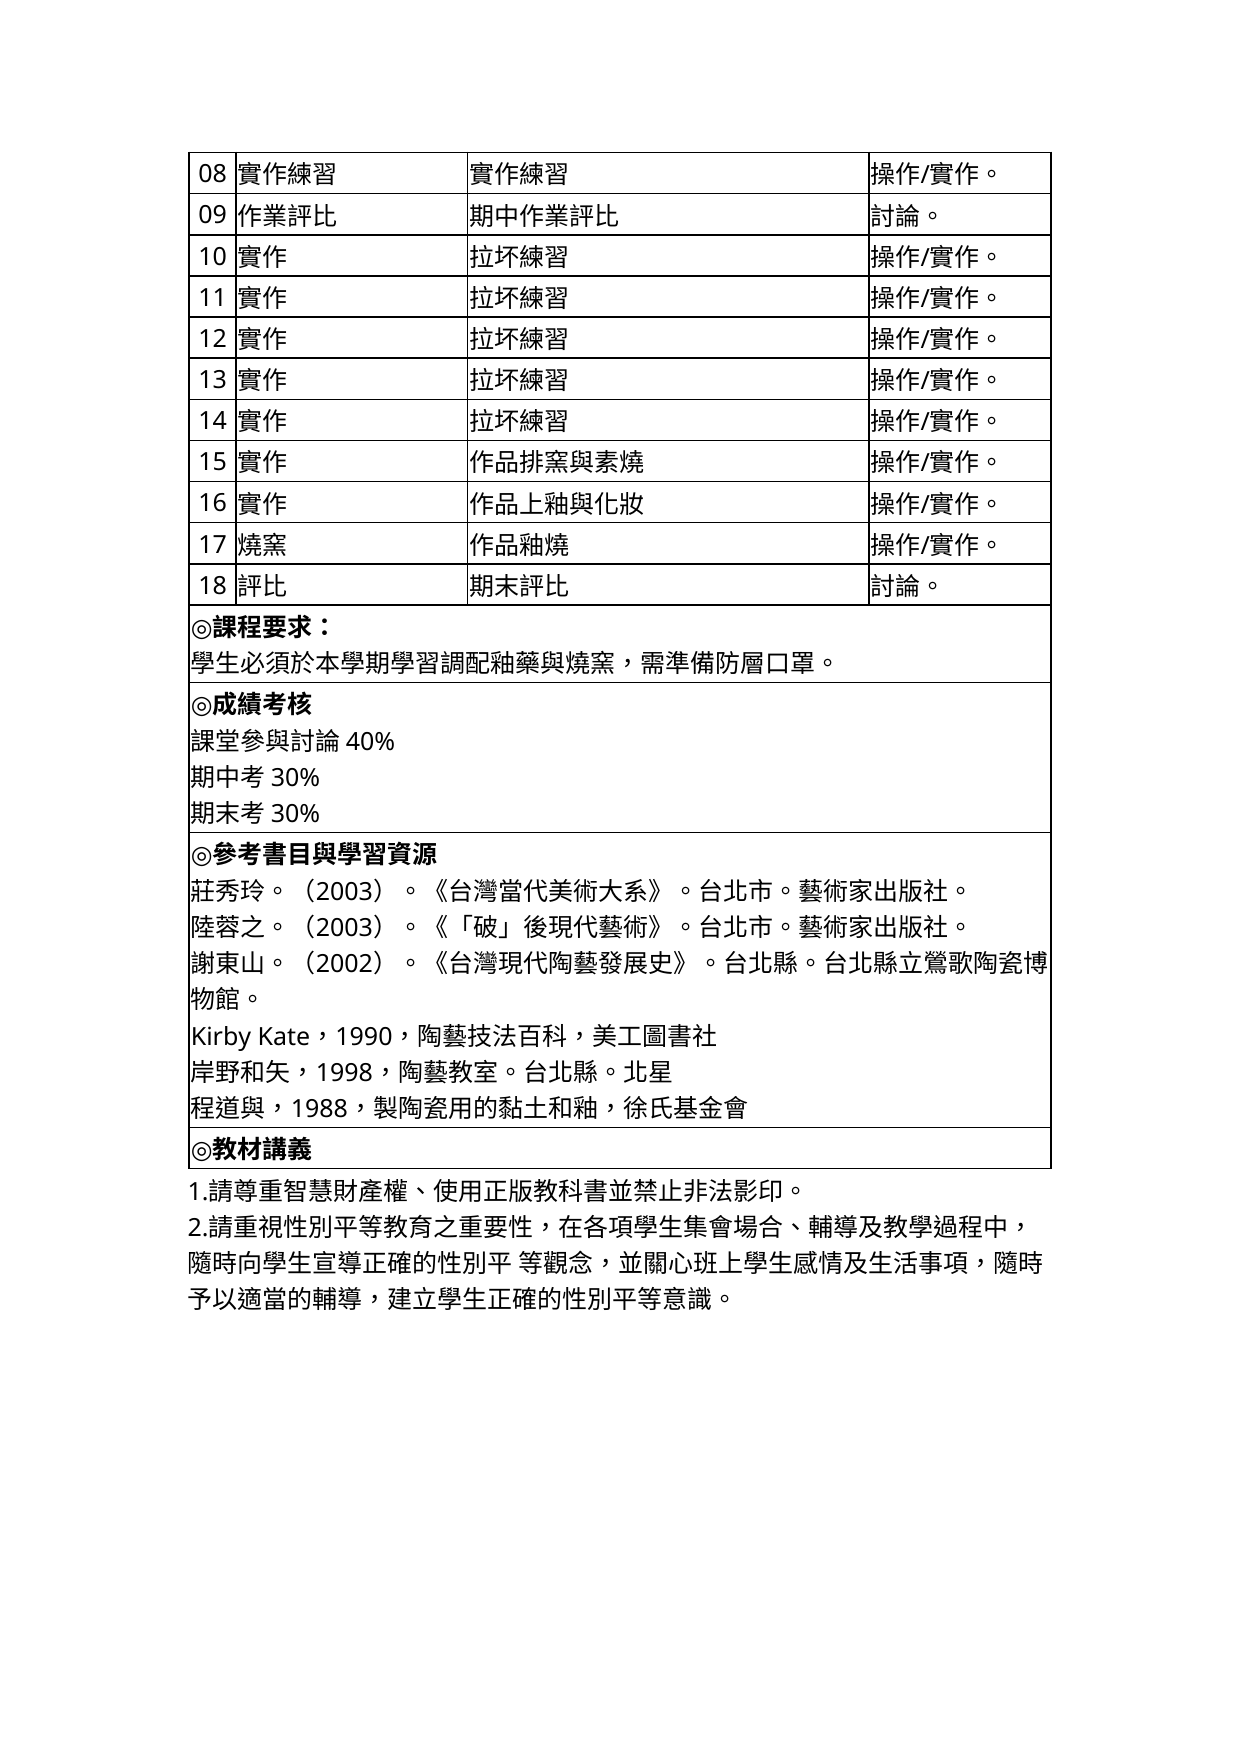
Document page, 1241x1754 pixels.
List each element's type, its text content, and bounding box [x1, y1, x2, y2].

table_cell 09 [190, 194, 235, 234]
table_cell 操作/實作。 [870, 523, 1050, 563]
table_cell 作業評比 [237, 194, 467, 234]
table_cell 13 [190, 359, 235, 398]
table_cell 作品排窯與素燒 [468, 441, 868, 481]
table_cell 實作 [237, 277, 467, 316]
table_cell 期中作業評比 [468, 194, 868, 234]
table_cell 作品上釉與化妝 [468, 482, 868, 522]
table_cell 操作/實作。 [870, 441, 1050, 481]
table_cell 實作 [237, 236, 467, 275]
table_cell 實作練習 [468, 153, 868, 193]
table_cell 操作/實作。 [870, 482, 1050, 522]
table_cell 實作 [237, 400, 467, 439]
table_cell 實作 [237, 359, 467, 398]
table_cell 拉坏練習 [468, 400, 868, 439]
text 1.請尊重智慧財產權、使用正版教科書並禁止非法影印。 2.請重視性別平等教育之重要性，在各項學生集會場合、輔導及教學過程中，隨時向學生宣導正確的性別平 等觀念，並關心班上學生感情及生活事項，隨時予以適當的輔導，建立學生正確的性別平等意識。 [187, 1171, 1053, 1316]
table_cell 18 [190, 565, 235, 604]
table_cell 15 [190, 441, 235, 481]
table_cell 10 [190, 236, 235, 275]
table_cell 拉坏練習 [468, 359, 868, 398]
table_cell 討論。 [870, 565, 1050, 604]
table_cell 拉坏練習 [468, 318, 868, 357]
table_cell 操作/實作。 [870, 153, 1050, 193]
table_cell 17 [190, 523, 235, 563]
table_cell 實作 [237, 318, 467, 357]
table_cell ◎成績考核 課堂參與討論40% 期中考30% 期末考30% [190, 683, 1050, 831]
table_cell 操作/實作。 [870, 277, 1050, 316]
table_cell 拉坏練習 [468, 236, 868, 275]
table_cell 作品釉燒 [468, 523, 868, 563]
table_cell 11 [190, 277, 235, 316]
table_cell 評比 [237, 565, 467, 604]
table_cell ◎參考書目與學習資源 莊秀玲。（2003）。《台灣當代美術大系》。台北市。藝術家出版社。 陸蓉之。（2003）。《「破」後現代藝術》。台北市。藝術家出版社。 謝東山。（2002）。《台灣現代陶藝發展史》。台北縣。台北縣立鶯歌陶瓷博物館。 Kirby Kate，1990，陶藝技法百科，美工圖書社 岸野和矢，1998，陶藝教室。台北縣。北星 程道與，1988，製陶瓷用的黏土和釉，徐氏基金會 [190, 833, 1050, 1126]
table_cell 燒窯 [237, 523, 467, 563]
table_cell 實作 [237, 482, 467, 522]
table_cell 拉坏練習 [468, 277, 868, 316]
table_cell ◎教材講義 [190, 1128, 1050, 1167]
table_cell 操作/實作。 [870, 236, 1050, 275]
table_cell 08 [190, 153, 235, 193]
table_cell 操作/實作。 [870, 400, 1050, 439]
table_cell 16 [190, 482, 235, 522]
table_cell 操作/實作。 [870, 359, 1050, 398]
table_cell 實作練習 [237, 153, 467, 193]
table_cell 期末評比 [468, 565, 868, 604]
table_cell ◎課程要求： 學生必須於本學期學習調配釉藥與燒窯，需準備防層口罩。 [190, 606, 1050, 682]
table_cell 操作/實作。 [870, 318, 1050, 357]
table_cell 14 [190, 400, 235, 439]
table_cell 12 [190, 318, 235, 357]
table_cell 討論。 [870, 194, 1050, 234]
table_cell 實作 [237, 441, 467, 481]
